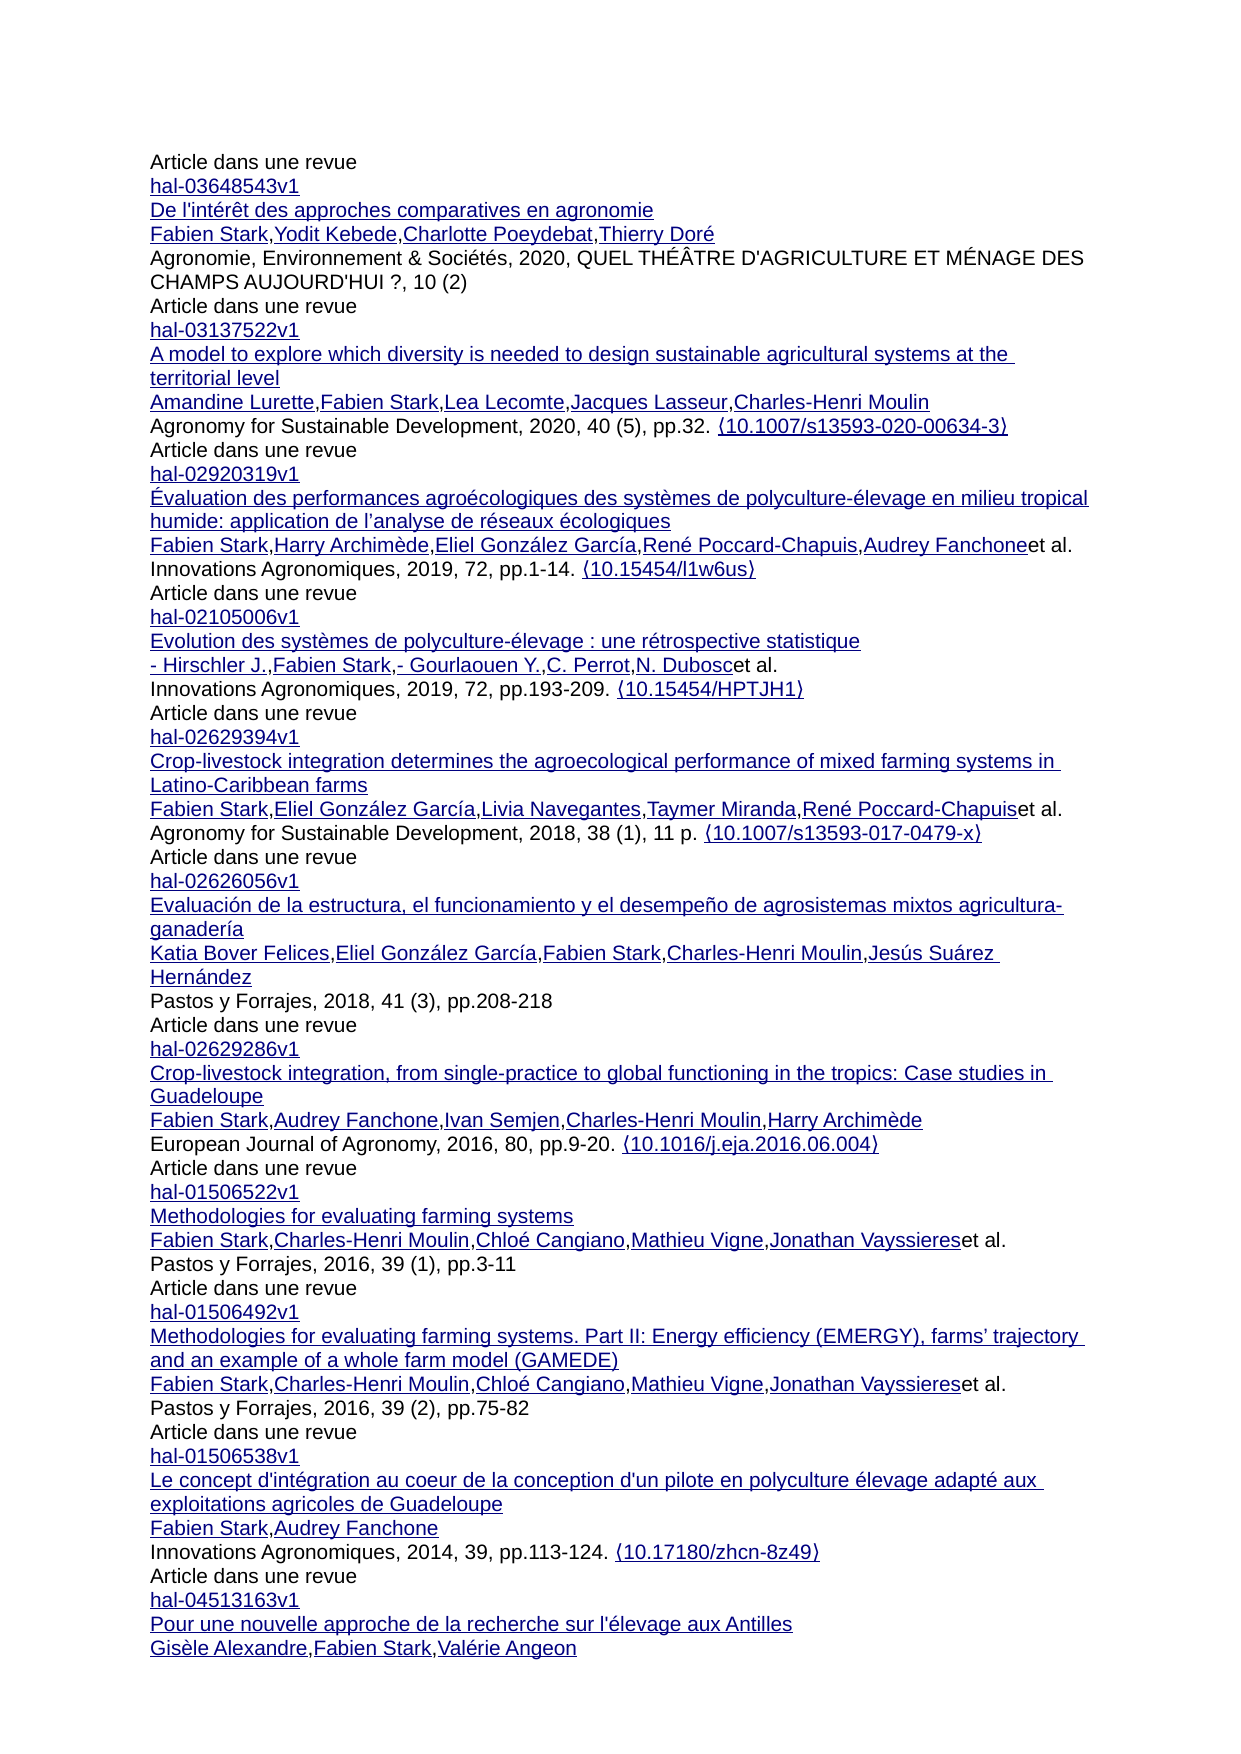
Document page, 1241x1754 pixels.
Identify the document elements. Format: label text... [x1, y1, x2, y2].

table_cell Évaluation des performances agroécologiques des systèmes de polyculture-élevage en milieu tropical humide: application de l’analyse de réseaux écologiques Fabien Stark,Harry Archimède,Eliel González García,René Poccard-Chapuis,Audrey Fanchoneet al. Innovations Agronomiques, 2019, 72, pp.1-14. ⟨10.15454/l1w6us⟩ Article dans une revue hal-02105006v1 [150, 485, 1090, 629]
table_cell Methodologies for evaluating farming systems. Part II: Energy efficiency (EMERGY), farms’ trajectory and an example of a whole farm model (GAMEDE) Fabien Stark,Charles-Henri Moulin,Chloé Cangiano,Mathieu Vigne,Jonathan Vayssiereset al. Pastos y Forrajes, 2016, 39 (2), pp.75-82 Article dans une revue hal-01506538v1 [150, 1324, 1090, 1468]
table_cell Methodologies for evaluating farming systems Fabien Stark,Charles-Henri Moulin,Chloé Cangiano,Mathieu Vigne,Jonathan Vayssiereset al. Pastos y Forrajes, 2016, 39 (1), pp.3-11 Article dans une revue hal-01506492v1 [150, 1204, 1090, 1324]
table_cell Article dans une revue hal-03648543v1 [150, 150, 1090, 198]
table_cell De l'intérêt des approches comparatives en agronomie Fabien Stark,Yodit Kebede,Charlotte Poeydebat,Thierry Doré Agronomie, Environnement & Sociétés, 2020, QUEL THÉÂTRE D'AGRICULTURE ET MÉNAGE DES CHAMPS AUJOURD'HUI ?, 10 (2) Article dans une revue hal-03137522v1 [150, 198, 1090, 342]
table_cell Le concept d'intégration au coeur de la conception d'un pilote en polyculture élevage adapté aux exploitations agricoles de Guadeloupe Fabien Stark,Audrey Fanchone Innovations Agronomiques, 2014, 39, pp.113-124. ⟨10.17180/zhcn-8z49⟩ Article dans une revue hal-04513163v1 [150, 1468, 1090, 1611]
table_cell Crop-livestock integration, from single-practice to global functioning in the tropics: Case studies in Guadeloupe Fabien Stark,Audrey Fanchone,Ivan Semjen,Charles-Henri Moulin,Harry Archimède European Journal of Agronomy, 2016, 80, pp.9-20. ⟨10.1016/j.eja.2016.06.004⟩ Article dans une revue hal-01506522v1 [150, 1060, 1090, 1204]
table_cell Crop-livestock integration determines the agroecological performance of mixed farming systems in Latino-Caribbean farms Fabien Stark,Eliel González García,Livia Navegantes,Taymer Miranda,René Poccard-Chapuiset al. Agronomy for Sustainable Development, 2018, 38 (1), 11 p. ⟨10.1007/s13593-017-0479-x⟩ Article dans une revue hal-02626056v1 [150, 749, 1090, 893]
table_cell Evolution des systèmes de polyculture-élevage : une rétrospective statistique - Hirschler J.,Fabien Stark,- Gourlaouen Y.,C. Perrot,N. Duboscet al. Innovations Agronomiques, 2019, 72, pp.193-209. ⟨10.15454/HPTJH1⟩ Article dans une revue hal-02629394v1 [150, 629, 1090, 749]
table_cell Pour une nouvelle approche de la recherche sur l'élevage aux Antilles Gisèle Alexandre,Fabien Stark,Valérie Angeon [150, 1611, 1090, 1659]
table_cell A model to explore which diversity is needed to design sustainable agricultural systems at the territorial level Amandine Lurette,Fabien Stark,Lea Lecomte,Jacques Lasseur,Charles-Henri Moulin Agronomy for Sustainable Development, 2020, 40 (5), pp.32. ⟨10.1007/s13593-020-00634-3⟩ Article dans une revue hal-02920319v1 [150, 342, 1090, 485]
table_cell Evaluación de la estructura, el funcionamiento y el desempeño de agrosistemas mixtos agricultura-ganadería Katia Bover Felices,Eliel González García,Fabien Stark,Charles-Henri Moulin,Jesús Suárez Hernández Pastos y Forrajes, 2018, 41 (3), pp.208-218 Article dans une revue hal-02629286v1 [150, 893, 1090, 1060]
